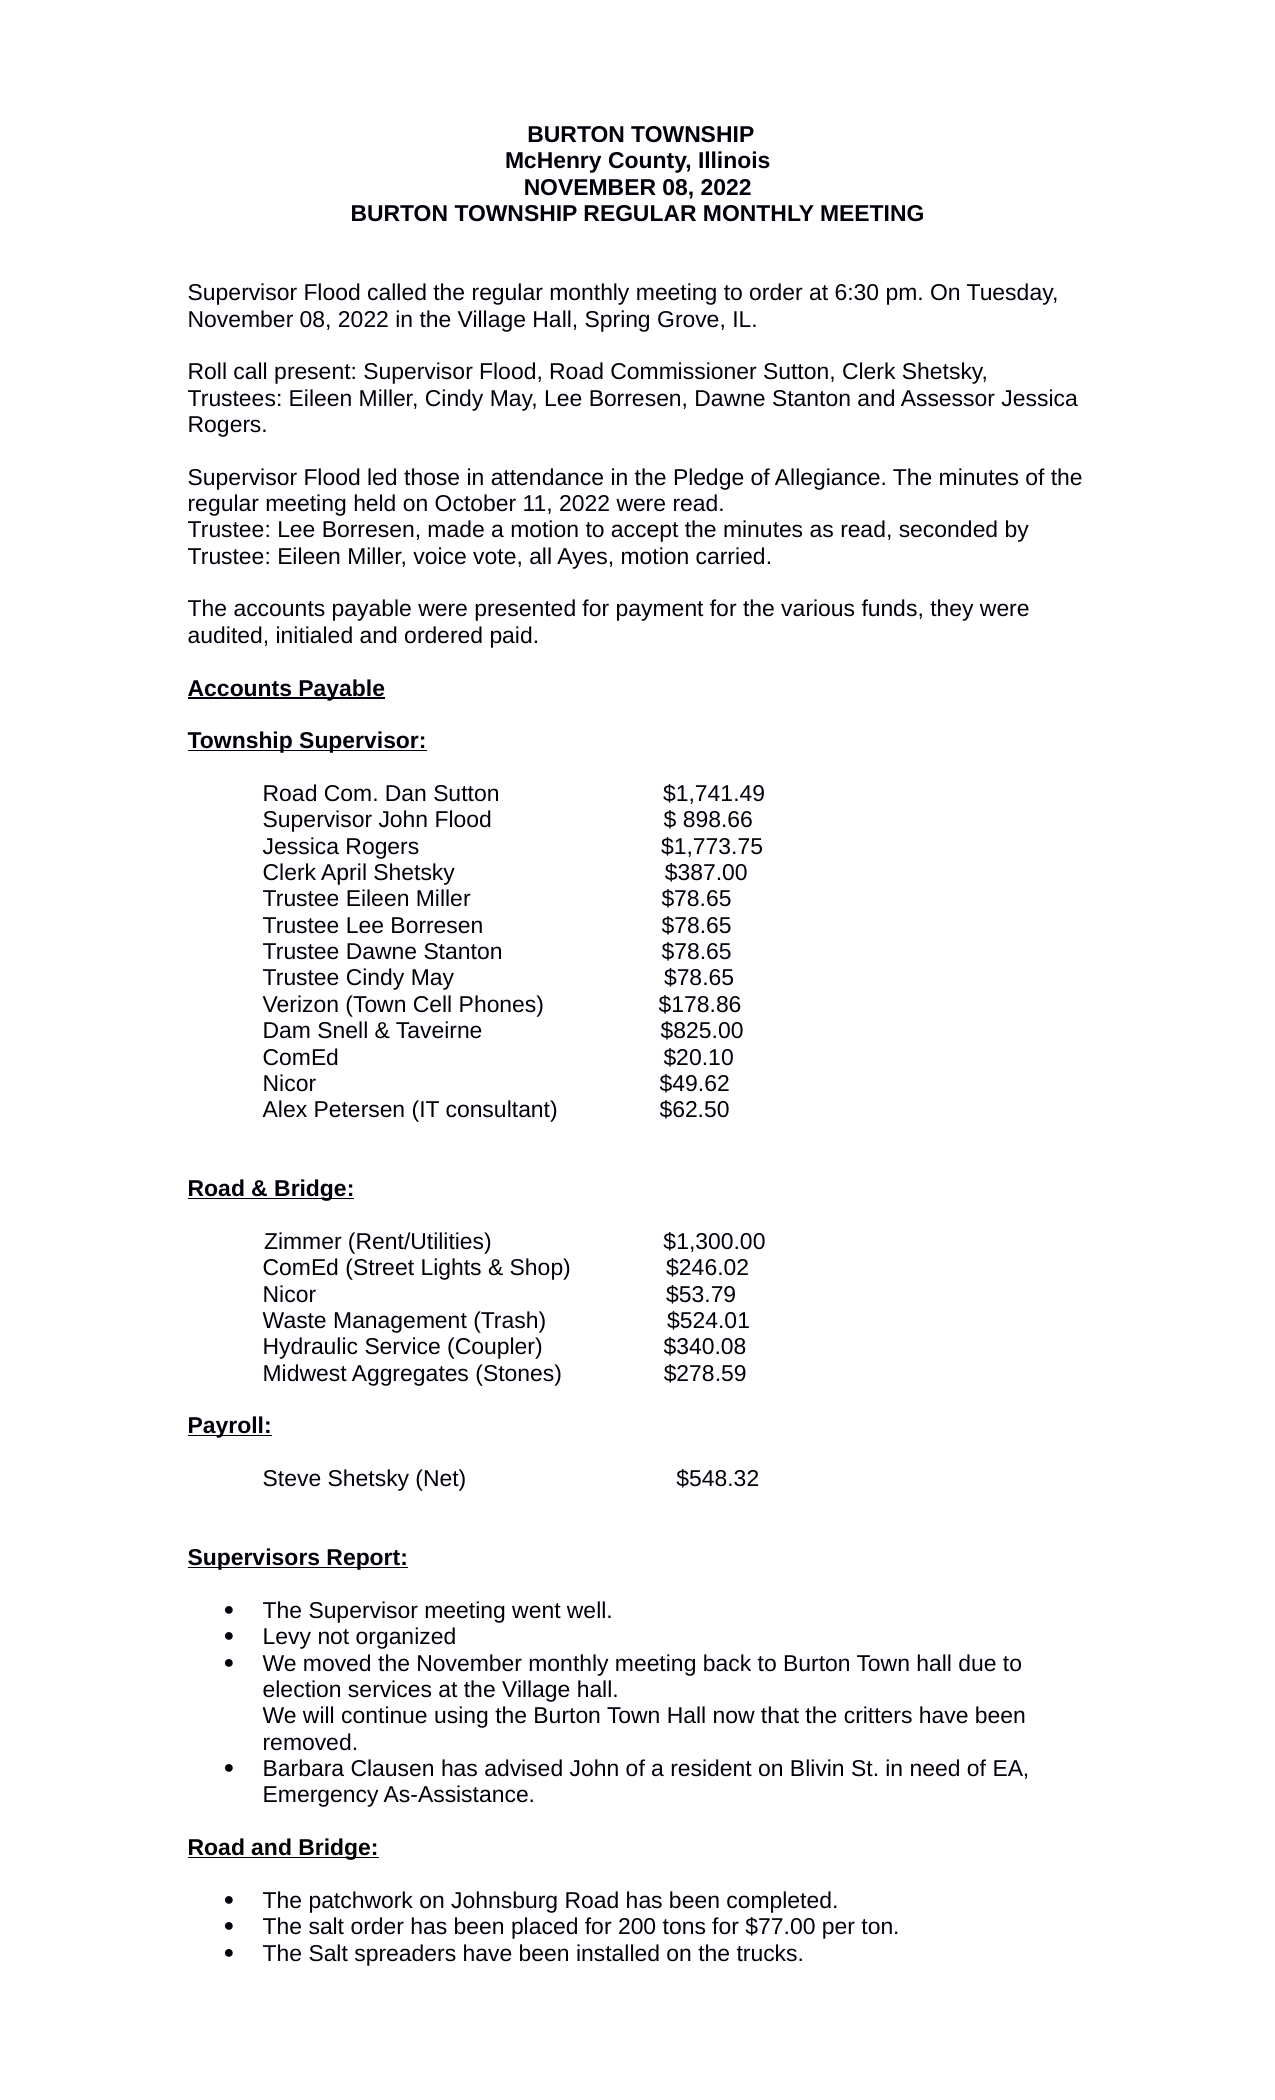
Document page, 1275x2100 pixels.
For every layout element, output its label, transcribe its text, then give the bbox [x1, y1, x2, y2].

text ComEd $20.10 [187, 1043, 1087, 1070]
text Waste Management (Trash) $524.01 [187, 1307, 1087, 1333]
text Hydraulic Service (Coupler) $340.08 [187, 1333, 1087, 1360]
text Nicor $49.62 [187, 1070, 1087, 1096]
text Dam Snell & Taveirne $825.00 [187, 1017, 1087, 1043]
text Jessica Rogers $1,773.75 [187, 833, 1087, 859]
text Supervisor Flood led those in attendance in the Pledge of Allegiance. The minutes of the regular meeting held on October 11, 2022 were read. [187, 464, 1087, 516]
text The accounts payable were presented for payment for the various funds, they were audited, initialed and ordered paid. [187, 595, 1087, 648]
text Midwest Aggregates (Stones) $278.59 [187, 1360, 1087, 1386]
text ComEd (Street Lights & Shop) $246.02 [187, 1254, 1087, 1281]
text Nicor $53.79 [187, 1281, 1087, 1307]
text Steve Shetsky (Net) $548.32 [187, 1465, 1087, 1491]
text Verizon (Town Cell Phones) $178.86 [187, 991, 1087, 1017]
text Road and Bridge: [187, 1834, 1087, 1860]
text Accounts Payable [187, 674, 1087, 701]
text Zimmer (Rent/Utilities) $1,300.00 [187, 1228, 1087, 1254]
text Supervisor John Flood $ 898.66 [187, 806, 1087, 833]
list Barbara Clausen has advised John of a resident on Blivin St. in need of EA, Emergency As-Assistance. [225, 1755, 1087, 1808]
text Trustee: Lee Borresen, made a motion to accept the minutes as read, seconded by Trustee: Eileen Miller, voice vote, all Ayes, motion carried. [187, 516, 1087, 569]
list We moved the November monthly meeting back to Burton Town hall due to election services at the Village hall. [225, 1649, 1087, 1702]
text Trustee Cindy May $78.65 [187, 964, 1087, 991]
list The patchwork on Johnsburg Road has been completed. [225, 1887, 1087, 1913]
text Trustee Lee Borresen $78.65 [187, 912, 1087, 938]
text Roll call present: Supervisor Flood, Road Commissioner Sutton, Clerk Shetsky, Trustees: Eileen Miller, Cindy May, Lee Borresen, Dawne Stanton and Assessor Jessica Rogers. [187, 358, 1087, 437]
text Township Supervisor: [187, 727, 1087, 753]
list Levy not organized [225, 1623, 1087, 1649]
list The Salt spreaders have been installed on the trucks. [225, 1939, 1087, 1966]
text Trustee Dawne Stanton $78.65 [187, 938, 1087, 964]
text Supervisor Flood called the regular monthly meeting to order at 6:30 pm. On Tuesday, November 08, 2022 in the Village Hall, Spring Grove, IL. [187, 279, 1087, 332]
text Clerk April Shetsky $387.00 [187, 859, 1087, 885]
text Trustee Eileen Miller $78.65 [187, 885, 1087, 912]
text BURTON TOWNSHIP REGULAR MONTHLY MEETING [187, 200, 1087, 226]
text Supervisors Report: [187, 1544, 1087, 1571]
list The salt order has been placed for 200 tons for $77.00 per ton. [225, 1913, 1087, 1939]
text We will continue using the Burton Town Hall now that the critters have been removed. [262, 1702, 1087, 1755]
text NOVEMBER 08, 2022 [187, 174, 1087, 200]
list The Supervisor meeting went well. [225, 1597, 1087, 1623]
text Road Com. Dan Sutton $1,741.49 [187, 780, 1087, 806]
text Alex Petersen (IT consultant) $62.50 [187, 1096, 1087, 1122]
text Payroll: [187, 1412, 1087, 1439]
text Road & Bridge: [187, 1175, 1087, 1202]
text McHenry County, Illinois [187, 147, 1087, 174]
text BURTON TOWNSHIP [187, 121, 1087, 147]
